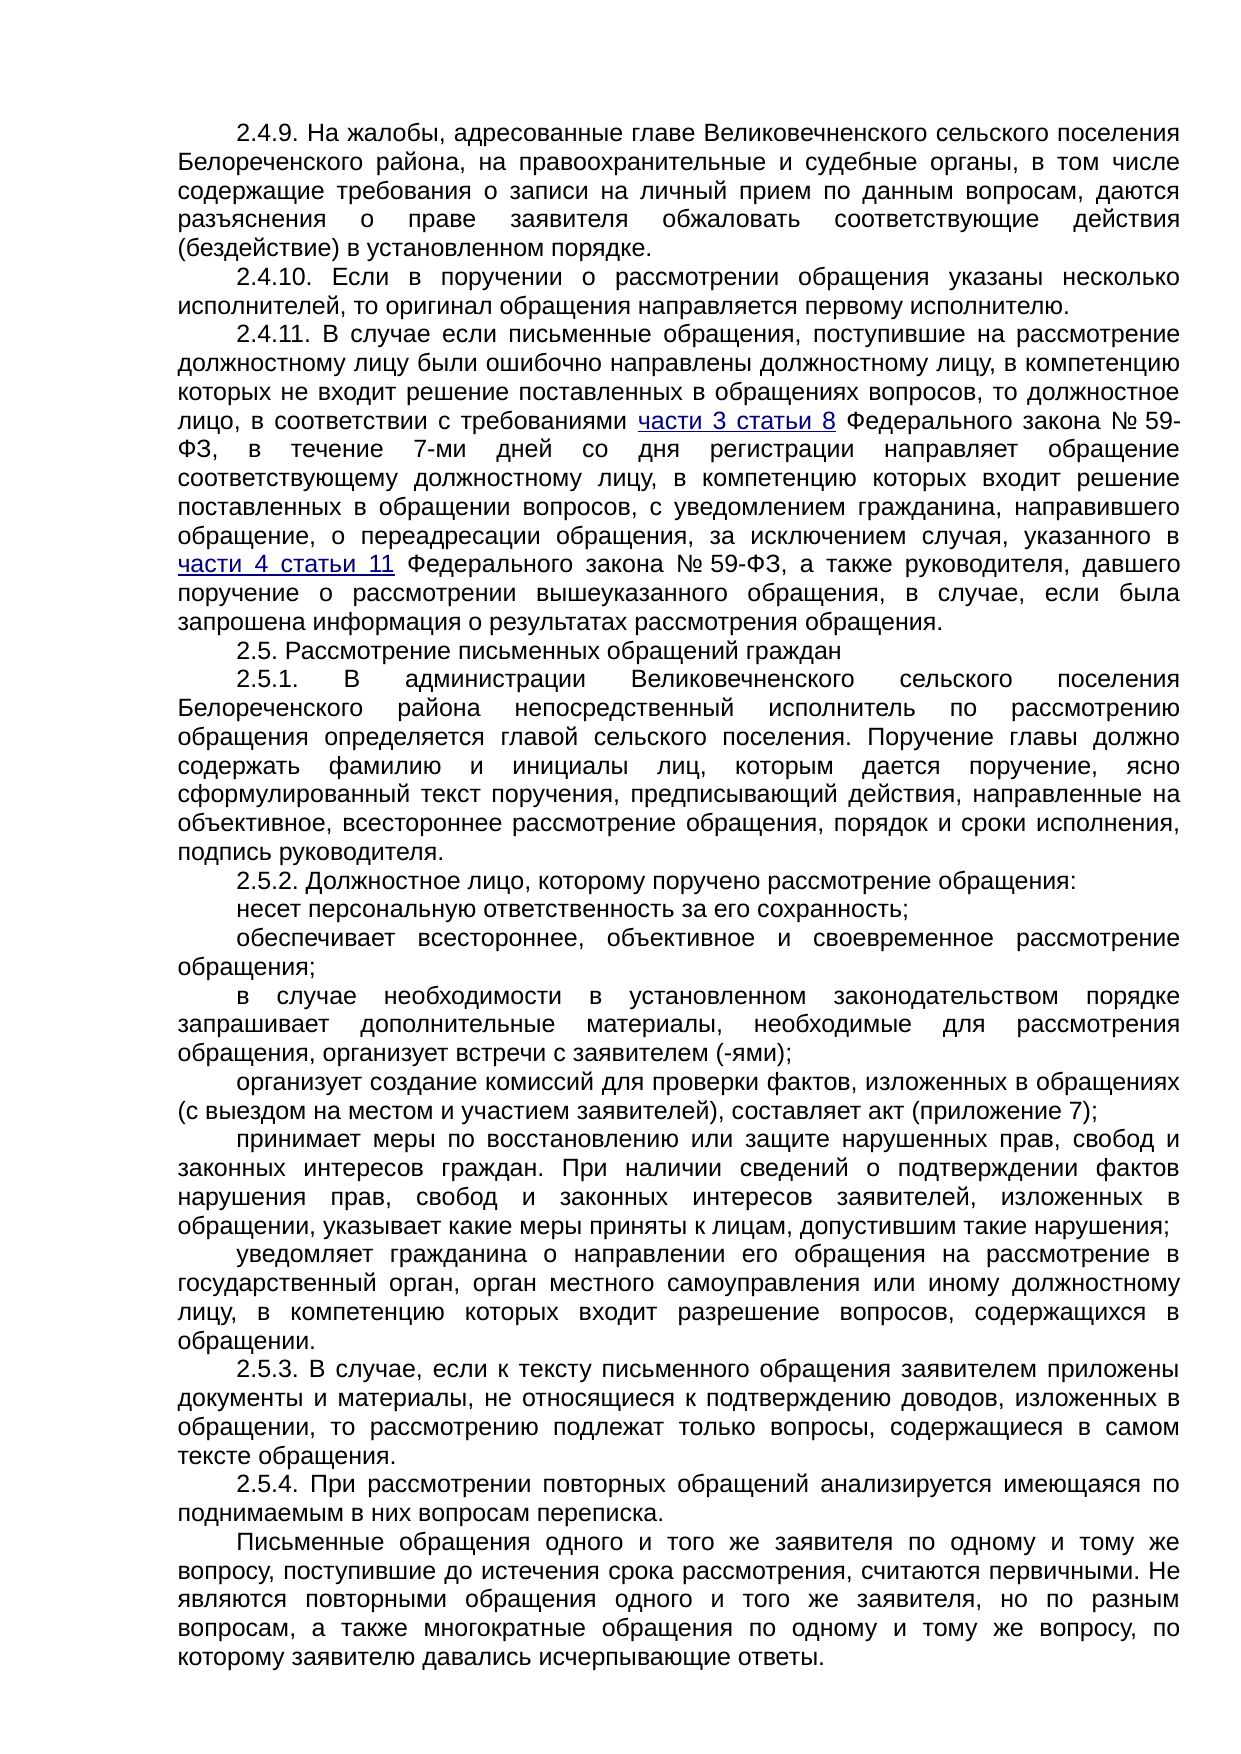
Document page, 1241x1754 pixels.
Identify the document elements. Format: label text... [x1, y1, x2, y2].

text в случае необходимости в установленном законодательством порядке запрашивает дополнительные материалы, необходимые для рассмотрения обращения, организует встречи с заявителем (-ями); [177, 981, 1181, 1067]
text 2.5.1. В администрации Великовечненского сельского поселения Белореченского района непосредственный исполнитель по рассмотрению обращения определяется главой сельского поселения. Поручение главы должно содержать фамилию и инициалы лиц, которым дается поручение, ясно сформулированный текст поручения, предписывающий действия, направленные на объективное, всестороннее рассмотрение обращения, порядок и сроки исполнения, подпись руководителя. [177, 664, 1181, 866]
text 2.4.9. На жалобы, адресованные главе Великовечненского сельского поселения Белореченского района, на правоохранительные и судебные органы, в том числе содержащие требования о записи на личный прием по данным вопросам, даются разъяснения о праве заявителя обжаловать соответствующие действия (бездействие) в установленном порядке. [177, 118, 1181, 262]
text обеспечивает всестороннее, объективное и своевременное рассмотрение обращения; [177, 923, 1181, 981]
text 2.4.10. Если в поручении о рассмотрении обращения указаны несколько исполнителей, то оригинал обращения направляется первому исполнителю. [177, 262, 1181, 319]
text 2.4.11. В случае если письменные обращения, поступившие на рассмотрение должностному лицу были ошибочно направлены должностному лицу, в компетенцию которых не входит решение поставленных в обращениях вопросов, то должностное лицо, в соответствии с требованиями части 3 статьи 8 Федерального закона № 59-ФЗ, в течение 7-ми дней со дня регистрации направляет обращение соответствующему должностному лицу, в компетенцию которых входит решение поставленных в обращении вопросов, с уведомлением гражданина, направившего обращение, о переадресации обращения, за исключением случая, указанного в части 4 статьи 11 Федерального закона № 59-ФЗ, а также руководителя, давшего поручение о рассмотрении вышеуказанного обращения, в случае, если была запрошена информация о результатах рассмотрения обращения. [177, 319, 1181, 636]
text 2.5.3. В случае, если к тексту письменного обращения заявителем приложены документы и материалы, не относящиеся к подтверждению доводов, изложенных в обращении, то рассмотрению подлежат только вопросы, содержащиеся в самом тексте обращения. [177, 1354, 1181, 1469]
text несет персональную ответственность за его сохранность; [177, 894, 1181, 923]
text уведомляет гражданина о направлении его обращения на рассмотрение в государственный орган, орган местного самоуправления или иному должностному лицу, в компетенцию которых входит разрешение вопросов, содержащихся в обращении. [177, 1239, 1181, 1354]
text 2.5. Рассмотрение письменных обращений граждан [177, 636, 1181, 664]
text Письменные обращения одного и того же заявителя по одному и тому же вопросу, поступившие до истечения срока рассмотрения, считаются первичными. Не являются повторными обращения одного и того же заявителя, но по разным вопросам, а также многократные обращения по одному и тому же вопросу, по которому заявителю давались исчерпывающие ответы. [177, 1527, 1181, 1671]
text принимает меры по восстановлению или защите нарушенных прав, свобод и законных интересов граждан. При наличии сведений о подтверждении фактов нарушения прав, свобод и законных интересов заявителей, изложенных в обращении, указывает какие меры приняты к лицам, допустившим такие нарушения; [177, 1124, 1181, 1239]
text организует создание комиссий для проверки фактов, изложенных в обращениях (с выездом на местом и участием заявителей), составляет акт (приложение 7); [177, 1067, 1181, 1124]
text 2.5.2. Должностное лицо, которому поручено рассмотрение обращения: [177, 866, 1181, 894]
text 2.5.4. При рассмотрении повторных обращений анализируется имеющаяся по поднимаемым в них вопросам переписка. [177, 1469, 1181, 1527]
